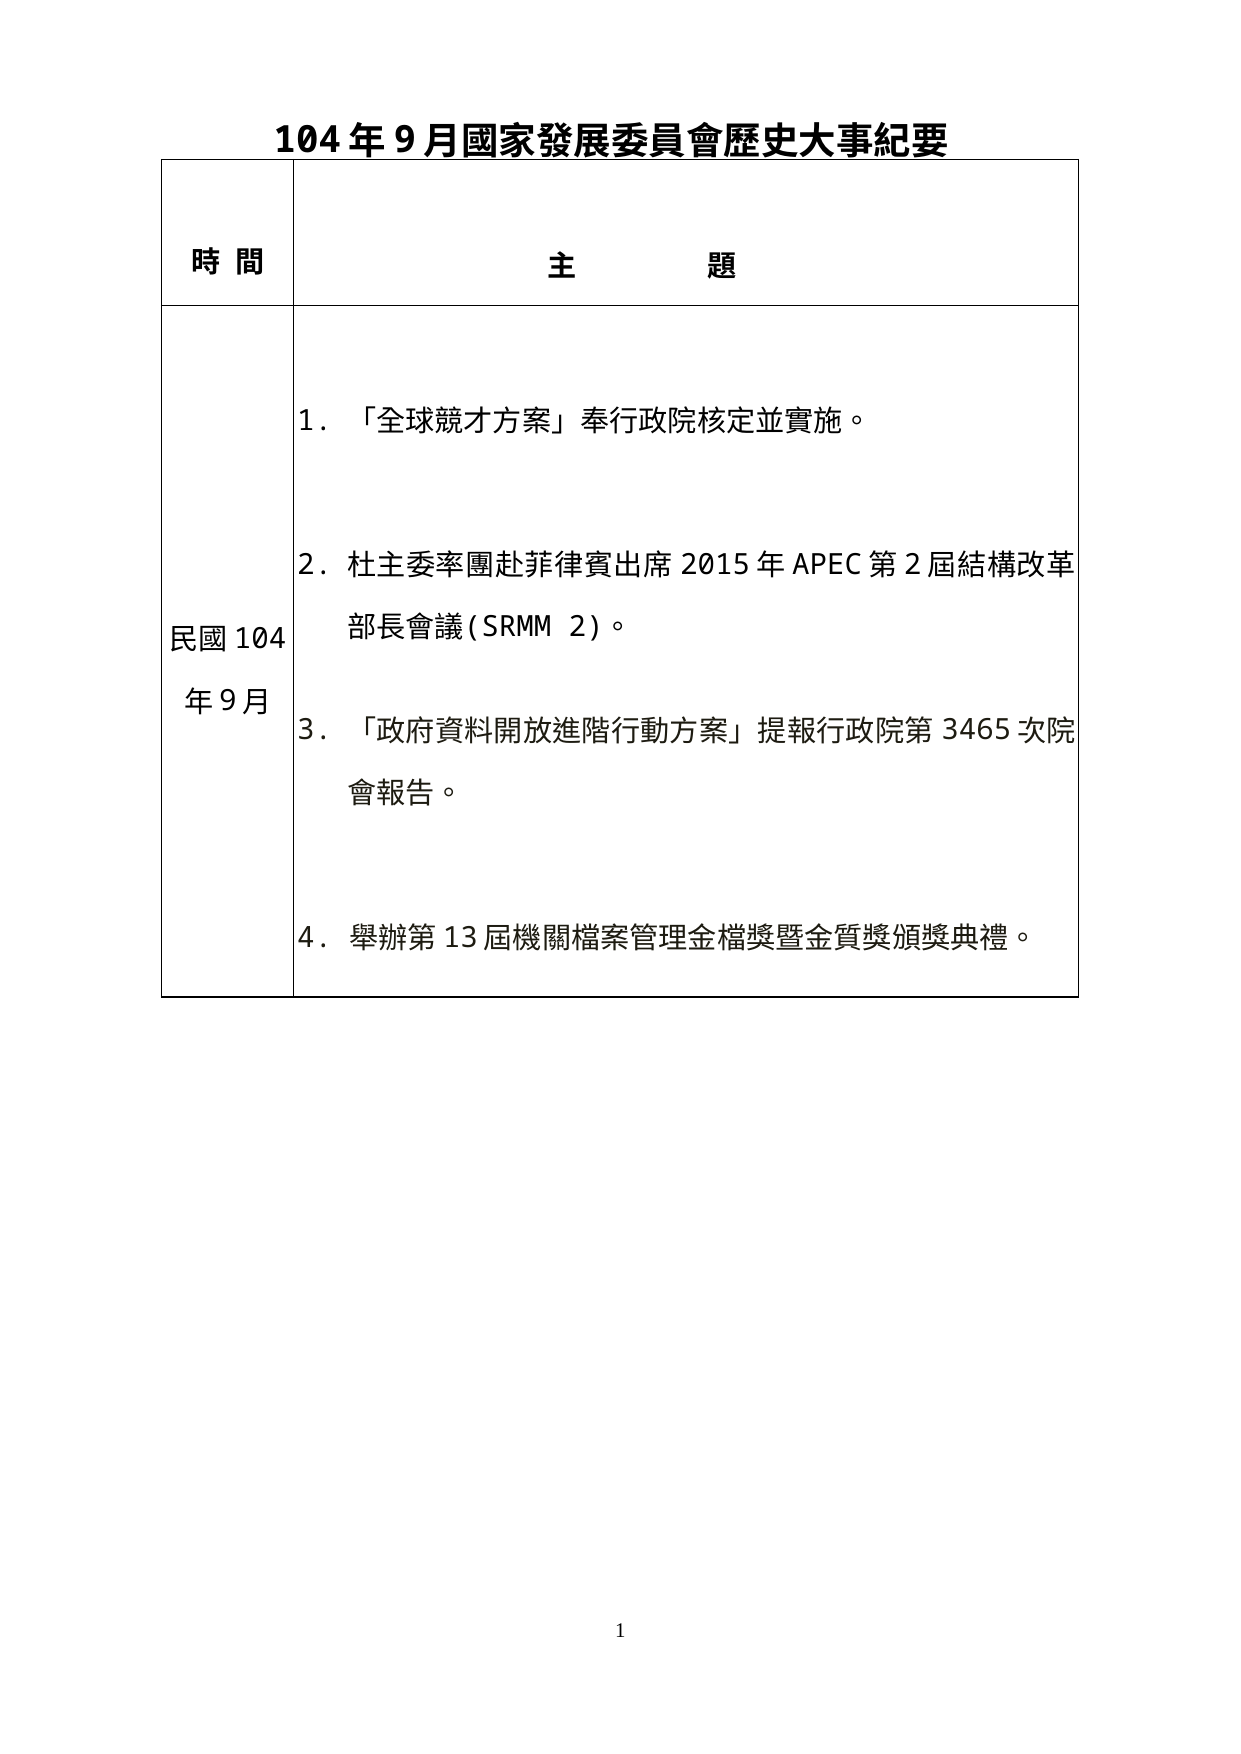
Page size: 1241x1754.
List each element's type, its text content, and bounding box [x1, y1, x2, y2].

table_header 主 題 [294, 160, 1078, 305]
table_header 時 間 [162, 160, 293, 305]
table_cell 民國104年9月 [162, 306, 293, 996]
table_cell 「全球競才方案」奉行政院核定並實施。 杜主委率團赴菲律賓出席2015年APEC第2屆結構改革部長會議(SRMM 2)。 「政府資料開放進階行動方案」提報行政院第3465次院會報告。 4. 舉辦第13屆機關檔案管理金檔獎暨金質獎頒獎典禮。 5. 召開本會第18次委員會議。 6.本會組團參加舊金山 Disrupt活動，係台灣首度於該活動 設立國家展區，並設立台灣冠名獎項。 7.「經濟體質強化措施」奉行政院核備。 [294, 306, 1078, 996]
text 104年9月國家發展委員會歷史大事紀要 [187, 96, 1053, 159]
